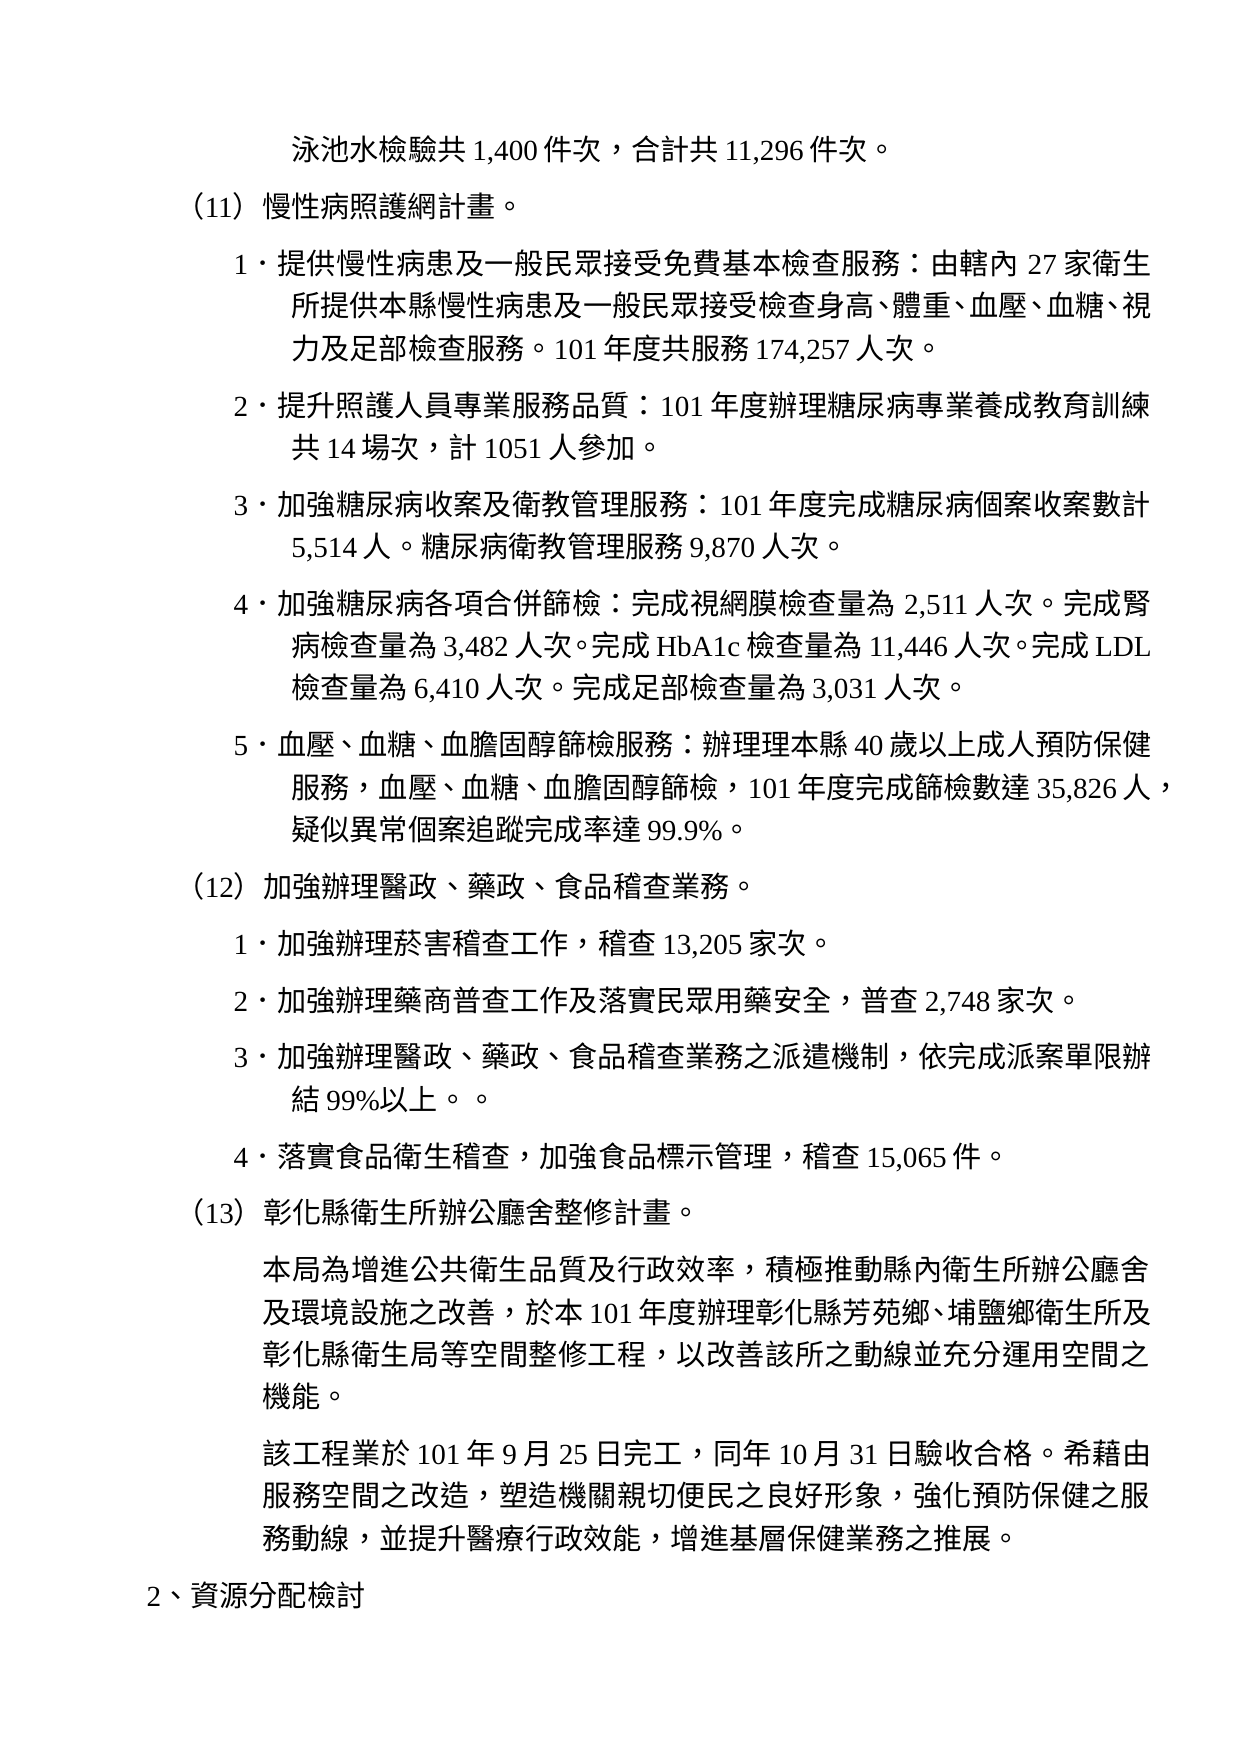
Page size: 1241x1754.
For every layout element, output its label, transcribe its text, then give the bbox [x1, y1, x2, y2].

list 加強辦理菸害稽查工作，稽查13,205家次。 [233, 920, 1152, 963]
list 辦理性病血清、池水微生物、傳染病及其他臨床檢驗，101年度性病血清及阿米巴檢驗共7,949件次，胃幽門螺旋桿菌抗原檢驗1,947件次，泳池水檢驗共1,400件次，合計共11,296件次。 [233, 127, 1152, 169]
list 資源分配檢討 [146, 1572, 1152, 1614]
text 該工程業於101年9月25日完工，同年10月31日驗收合格。希藉由服務空間之改造，塑造機關親切便民之良好形象，強化預防保健之服務動線，並提升醫療行政效能，增進基層保健業務之推展。 [262, 1431, 1152, 1558]
list 加強辦理醫政、藥政、食品稽查業務之派遣機制，依完成派案單限辦結99%以上。。 [233, 1034, 1152, 1119]
text 本局為增進公共衛生品質及行政效率，積極推動縣內衛生所辦公廳舍及環境設施之改善，於本101年度辦理彰化縣芳苑鄉、埔鹽鄉衛生所及彰化縣衛生局等空間整修工程，以改善該所之動線並充分運用空間之機能。 [262, 1247, 1152, 1416]
list 落實食品衛生稽查，加強食品標示管理，稽查15,065件。 [233, 1133, 1152, 1176]
list 慢性病照護網計畫。 [175, 184, 1152, 226]
list 加強糖尿病收案及衛教管理服務：101年度完成糖尿病個案收案數計5,514人。糖尿病衛教管理服務9,870人次。 [233, 481, 1152, 566]
list 加強辦理醫政、藥政、食品稽查業務。 [175, 863, 1152, 906]
list 彰化縣衛生所辦公廳舍整修計畫。 [175, 1190, 1152, 1232]
list 加強辦理藥商普查工作及落實民眾用藥安全，普查2,748家次。 [233, 977, 1152, 1019]
list 血壓、血糖、血膽固醇篩檢服務：辦理理本縣40歲以上成人預防保健服務，血壓、血糖、血膽固醇篩檢，101年度完成篩檢數達35,826人，疑似異常個案追蹤完成率達99.9%。 [233, 722, 1152, 849]
list 提升照護人員專業服務品質：101年度辦理糖尿病專業養成教育訓練共14場次，計1051人參加。 [233, 382, 1152, 467]
list 加強糖尿病各項合併篩檢：完成視網膜檢查量為2,511人次。完成腎病檢查量為3,482人次。完成HbA1c檢查量為11,446人次。完成LDL檢查量為6,410人次。完成足部檢查量為3,031人次。 [233, 581, 1152, 707]
list 提供慢性病患及一般民眾接受免費基本檢查服務：由轄內27家衛生所提供本縣慢性病患及一般民眾接受檢查身高、體重、血壓、血糖、視力及足部檢查服務。101年度共服務174,257人次。 [233, 241, 1152, 368]
